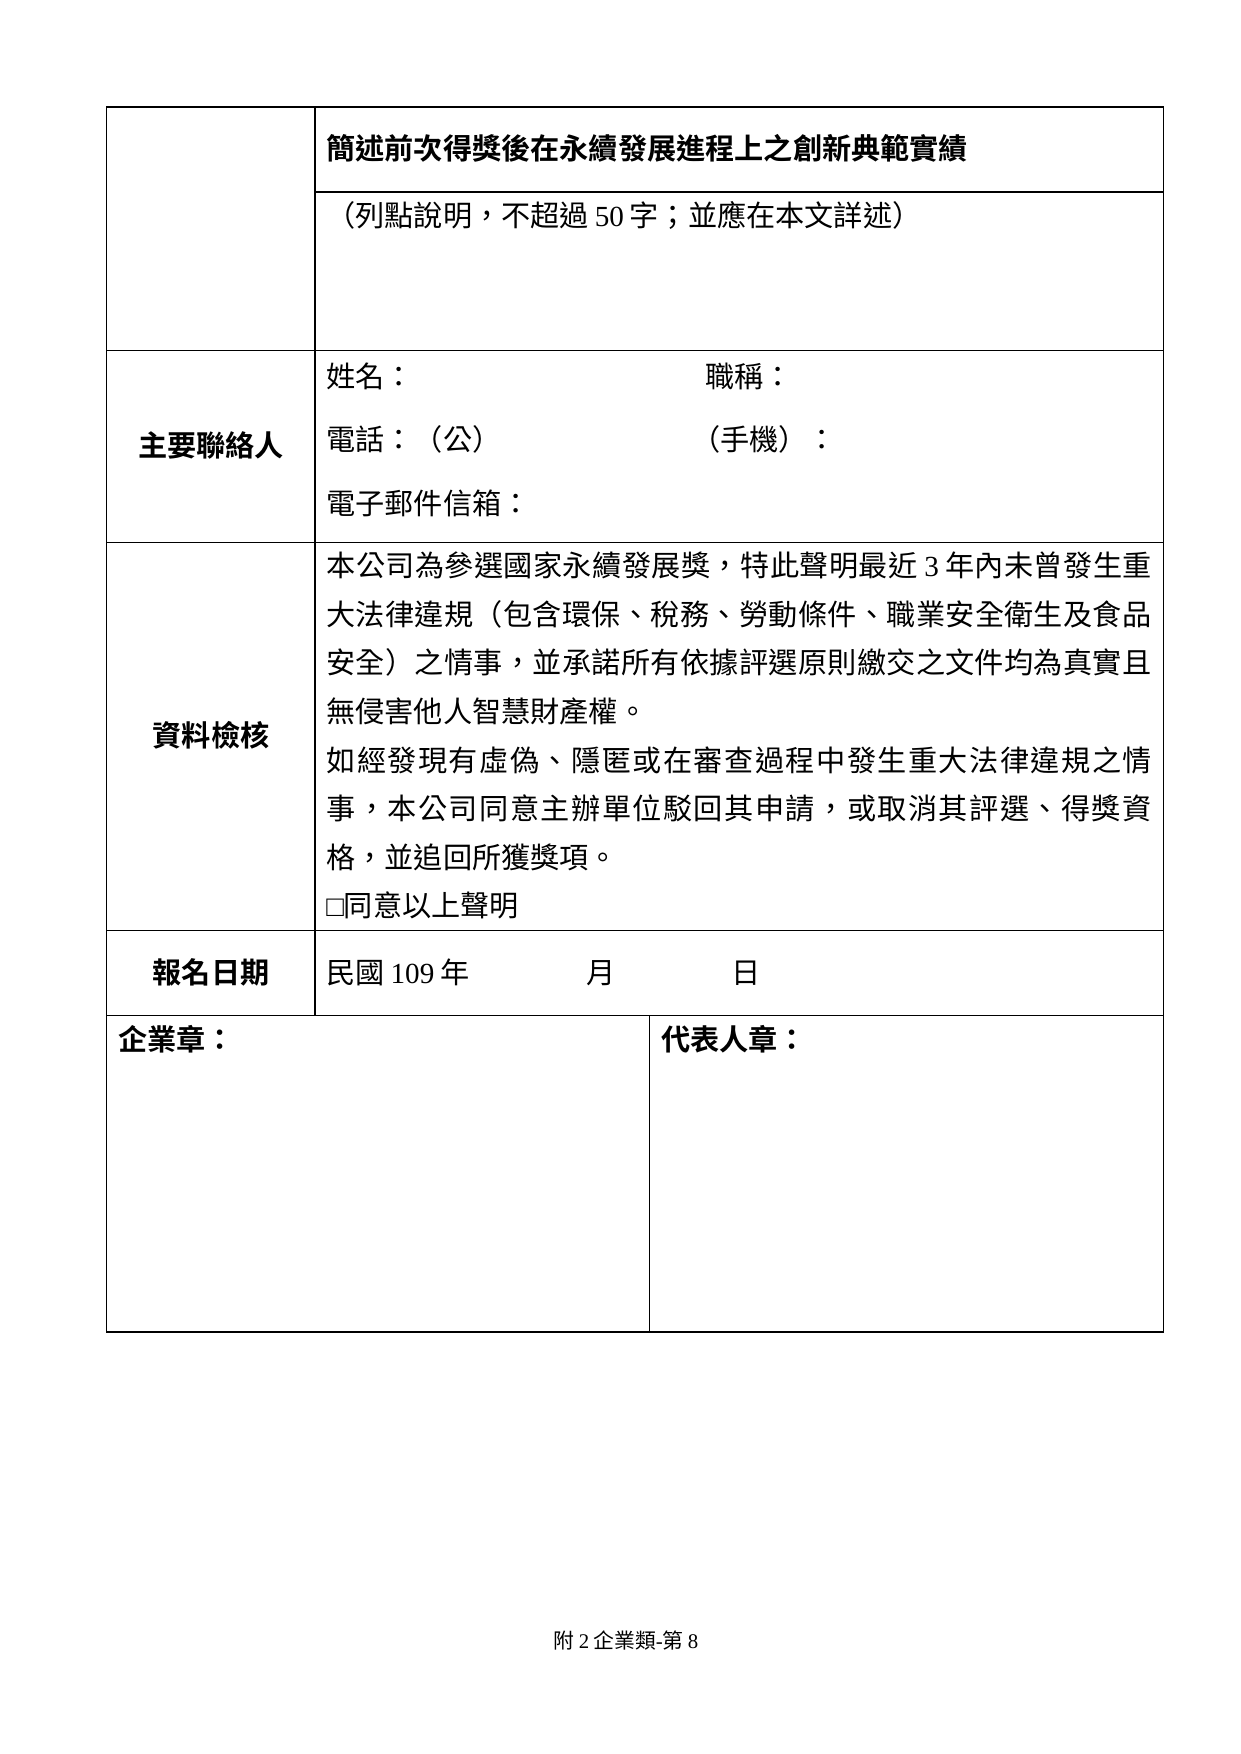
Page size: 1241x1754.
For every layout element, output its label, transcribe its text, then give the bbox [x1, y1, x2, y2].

table_cell 代表人章： [650, 1016, 1163, 1331]
table_cell 報名日期 [107, 931, 314, 1015]
table_cell （列點說明，不超過50字；並應在本文詳述） [316, 193, 1163, 349]
table_cell [107, 108, 314, 349]
table_cell 主要聯絡人 [107, 351, 314, 542]
table_cell 企業章： [107, 1016, 649, 1331]
table_cell 姓名： 職稱： 電話：（公） （手機）： 電子郵件信箱： [316, 351, 1163, 542]
table_cell 簡述前次得獎後在永續發展進程上之創新典範實績 [316, 108, 1163, 191]
table_cell 民國109年 月 日 [316, 931, 1163, 1015]
table_cell 資料檢核 [107, 543, 314, 930]
table_cell 本公司為參選國家永續發展獎，特此聲明最近3年內未曾發生重大法律違規（包含環保、稅務、勞動條件、職業安全衛生及食品安全）之情事，並承諾所有依據評選原則繳交之文件均為真實且無侵害他人智慧財產權。 如經發現有虛偽、隱匿或在審查過程中發生重大法律違規之情事，本公司同意主辦單位駁回其申請，或取消其評選、得獎資格，並追回所獲獎項。 □同意以上聲明 [316, 543, 1163, 930]
